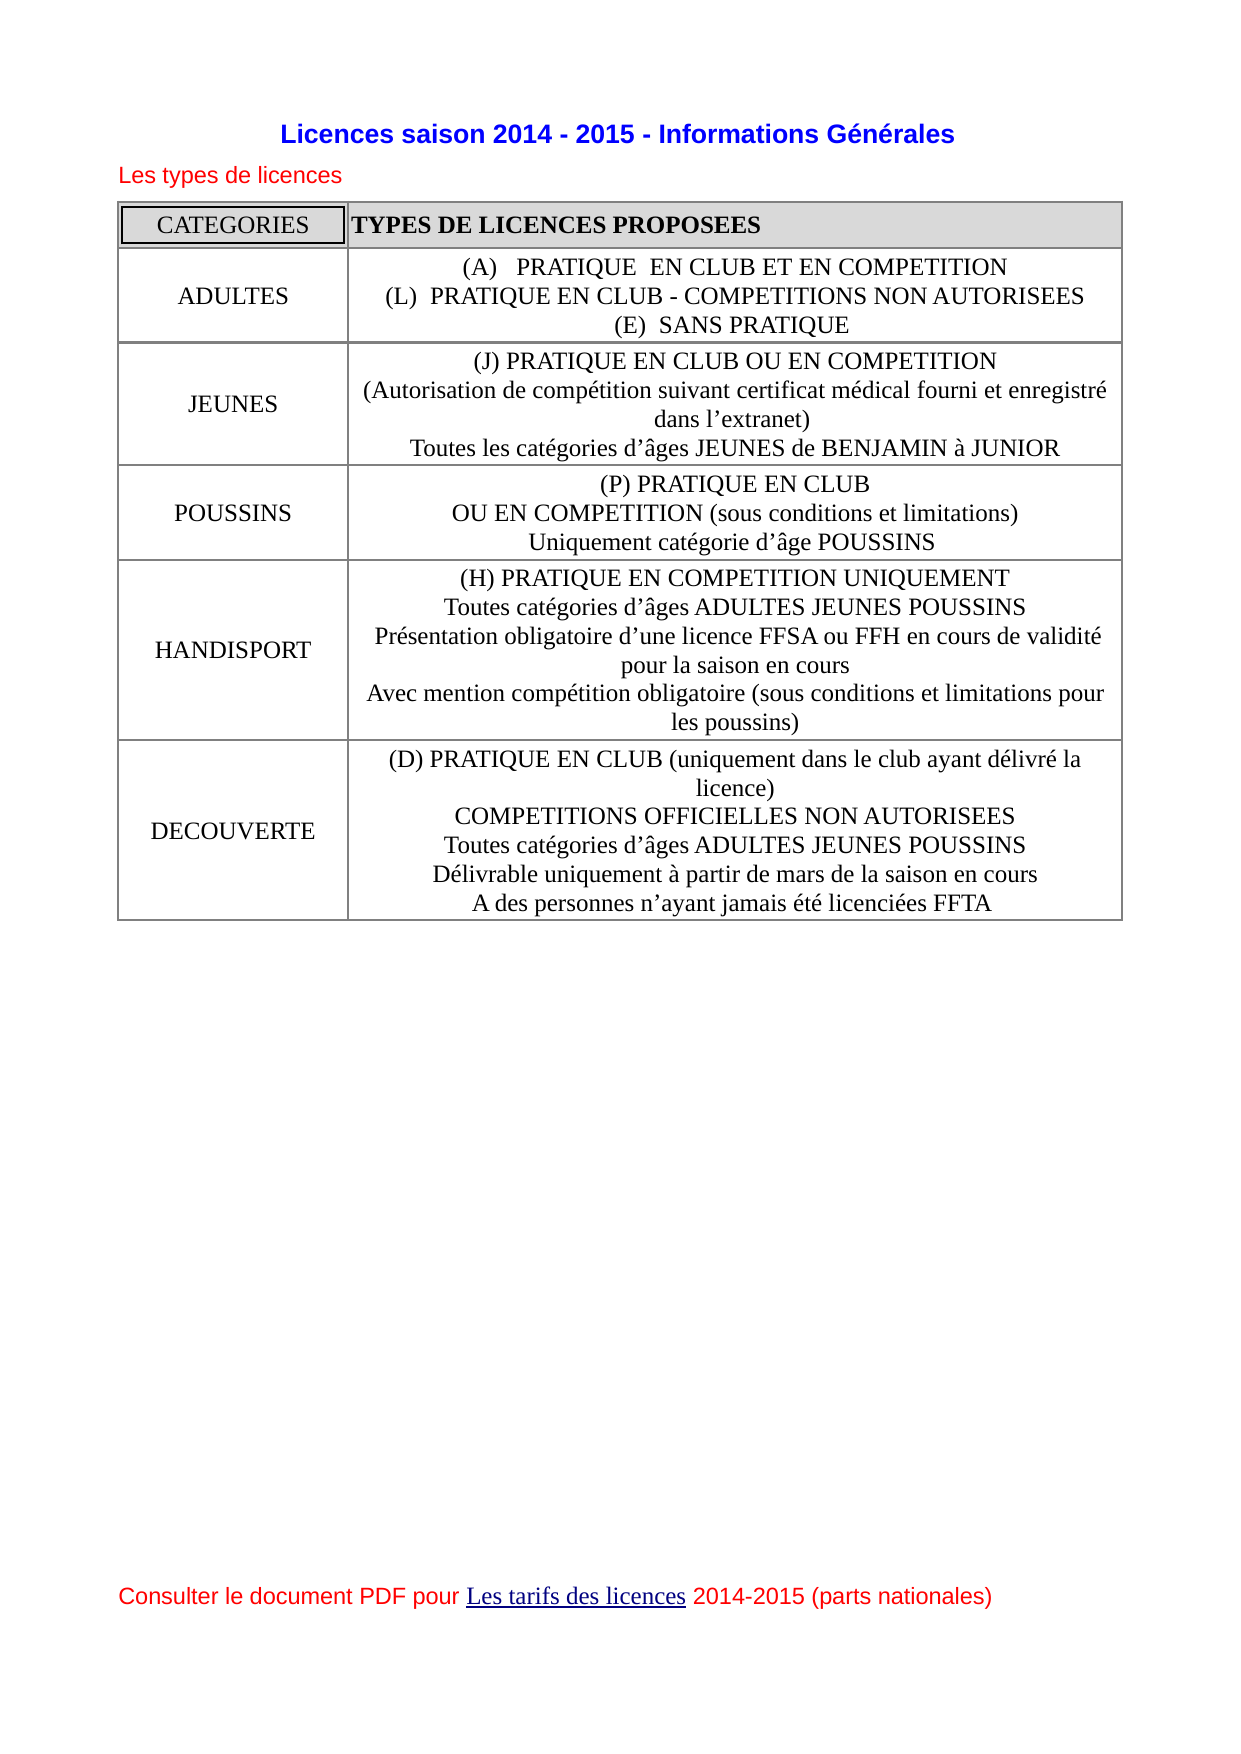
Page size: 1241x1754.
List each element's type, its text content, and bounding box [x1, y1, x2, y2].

table_cell (J) PRATIQUE EN CLUB OU EN COMPETITION (Autorisation de compétition suivant certificat médical fourni et enregistré dans l’extranet) Toutes les catégories d’âges JEUNES de BENJAMIN à JUNIOR [349, 344, 1121, 464]
table_cell HANDISPORT [119, 561, 347, 739]
table_cell JEUNES [119, 344, 347, 464]
table_cell (D) PRATIQUE EN CLUB (uniquement dans le club ayant délivré la licence) COMPETITIONS OFFICIELLES NON AUTORISEES Toutes catégories d’âges ADULTES JEUNES POUSSINS Délivrable uniquement à partir de mars de la saison en cours A des personnes n’ayant jamais été licenciées FFTA [349, 741, 1121, 919]
table_cell (A) PRATIQUE EN CLUB ET EN COMPETITION (L) PRATIQUE EN CLUB - COMPETITIONS NON AUTORISEES (E) SANS PRATIQUE [349, 249, 1121, 341]
table_cell POUSSINS [119, 466, 347, 558]
table_cell ADULTES [119, 249, 347, 341]
text Les types de licences [118, 161, 1122, 188]
table_cell DECOUVERTE [119, 741, 347, 919]
table_cell (P) PRATIQUE EN CLUB OU EN COMPETITION (sous conditions et limitations) Uniquement catégorie d’âge POUSSINS [349, 466, 1121, 558]
text Consulter le document PDF pour Les tarifs des licences 2014-2015 (parts nationales) [118, 1581, 1122, 1610]
table_header CATEGORIES [119, 203, 347, 247]
table_header TYPES DE LICENCES PROPOSEES [349, 203, 1121, 247]
text Licences saison 2014 - 2015 - Informations Générales [118, 118, 1122, 149]
table_cell (H) PRATIQUE EN COMPETITION UNIQUEMENT Toutes catégories d’âges ADULTES JEUNES POUSSINS Présentation obligatoire d’une licence FFSA ou FFH en cours de validité pour la saison en cours Avec mention compétition obligatoire (sous conditions et limitations pour les poussins) [349, 561, 1121, 739]
